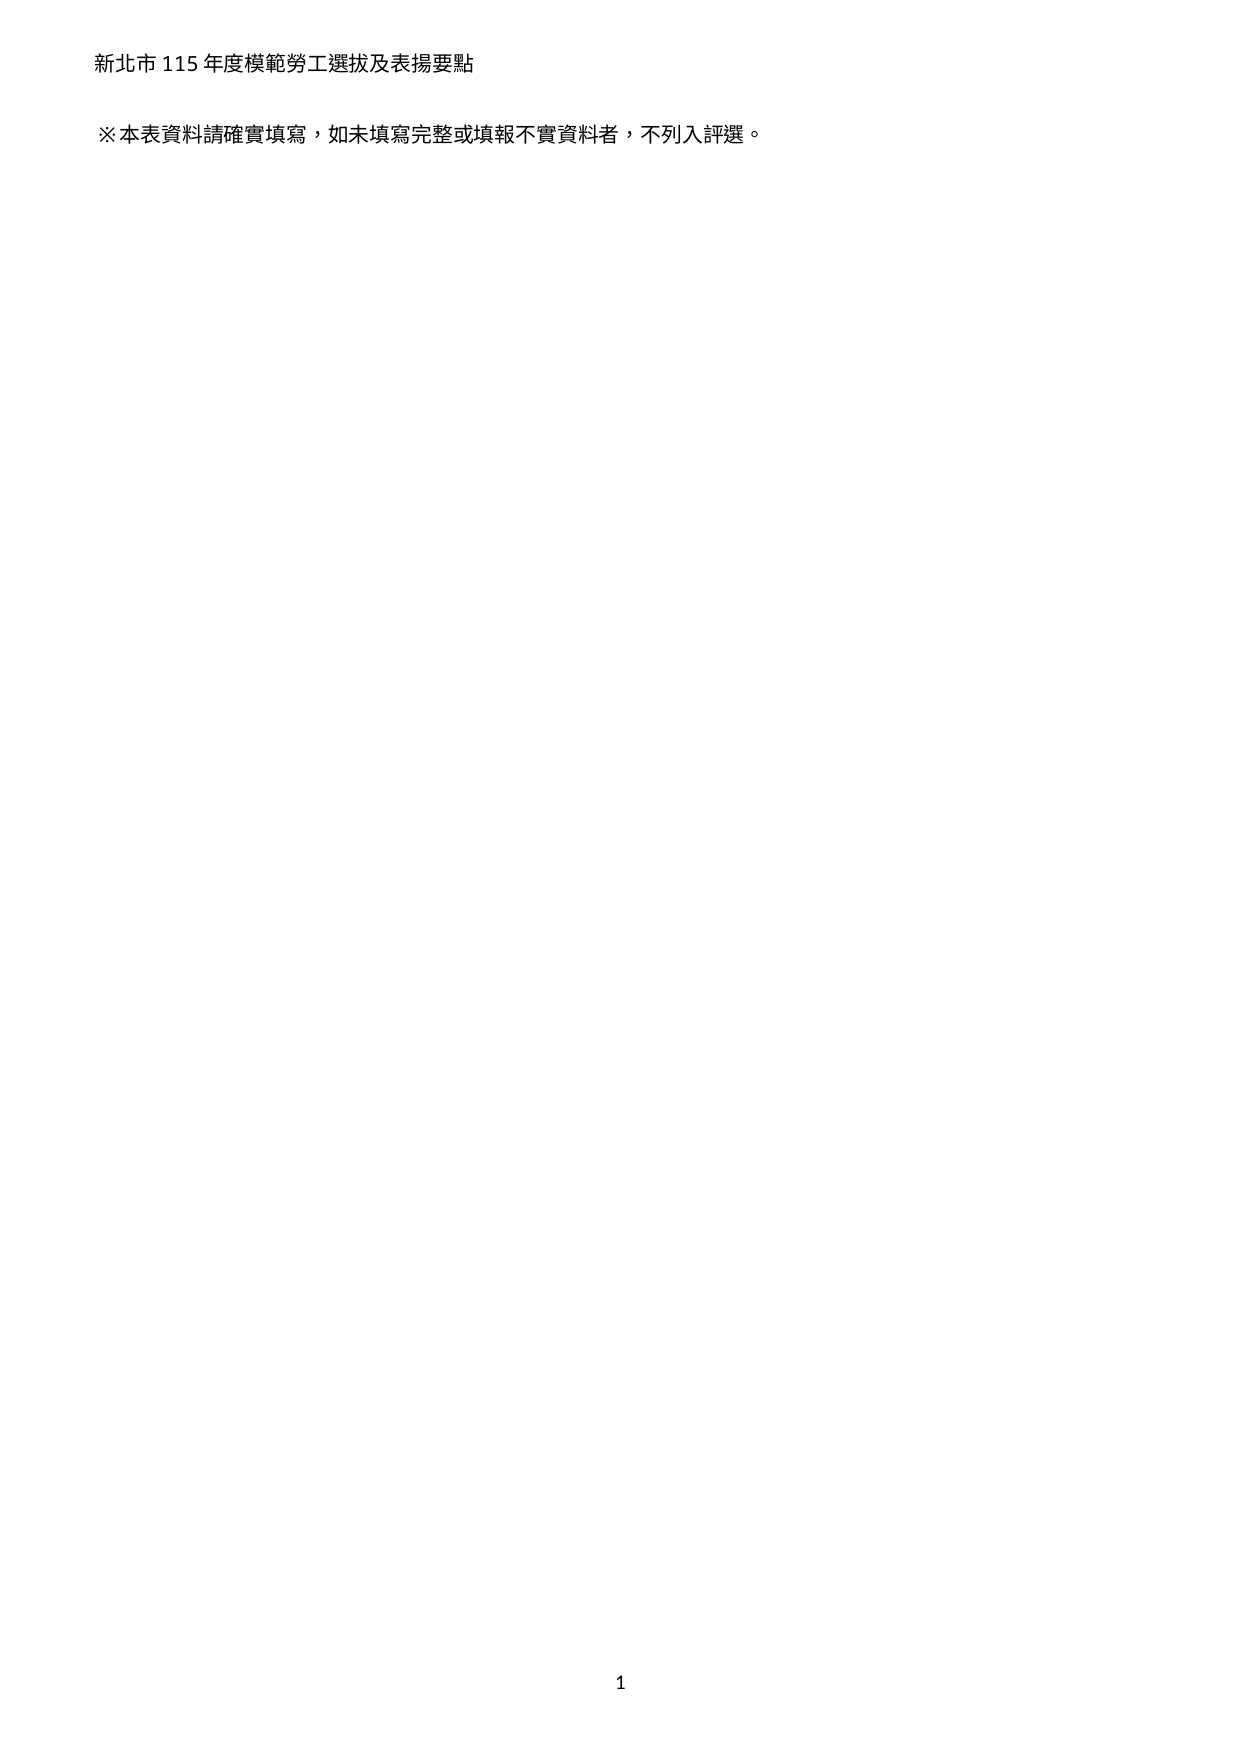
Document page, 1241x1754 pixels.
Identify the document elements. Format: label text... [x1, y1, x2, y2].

text ※本表資料請確實填寫，如未填寫完整或填報不實資料者，不列入評選。 [94, 92, 1146, 155]
